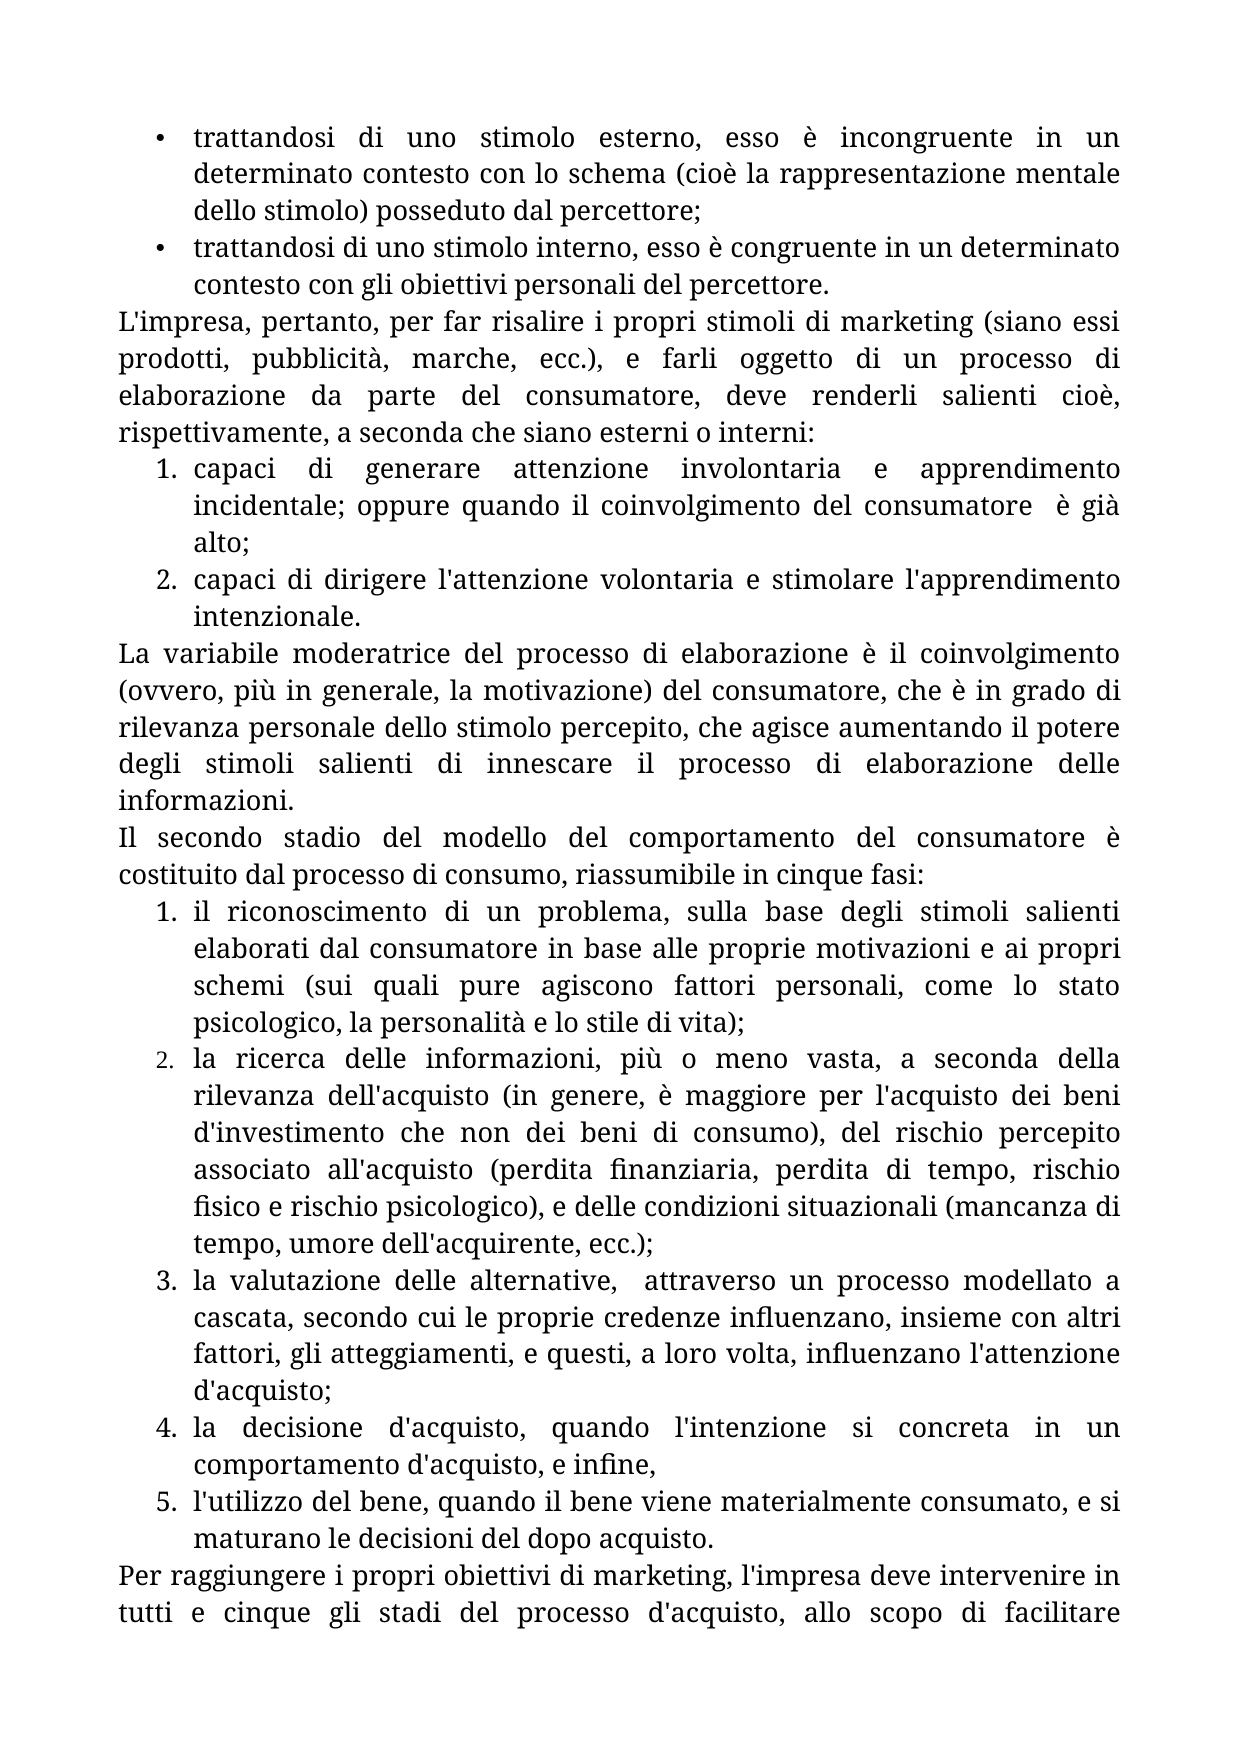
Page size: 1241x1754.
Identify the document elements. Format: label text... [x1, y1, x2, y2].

text La variabile moderatrice del processo di elaborazione è il coinvolgimento (ovvero, più in generale, la motivazione) del consumatore, che è in grado di rilevanza personale dello stimolo percepito, che agisce aumentando il potere degli stimoli salienti di innescare il processo di elaborazione delle informazioni. [118, 634, 1122, 819]
list l'utilizzo del bene, quando il bene viene materialmente consumato, e si maturano le decisioni del dopo acquisto. [156, 1482, 1122, 1556]
text Il secondo stadio del modello del comportamento del consumatore è costituito dal processo di consumo, riassumibile in cinque fasi: [118, 819, 1122, 892]
list il riconoscimento di un problema, sulla base degli stimoli salienti elaborati dal consumatore in base alle proprie motivazioni e ai propri schemi (sui quali pure agiscono fattori personali, come lo stato psicologico, la personalità e lo stile di vita); [156, 892, 1122, 1040]
list la decisione d'acquisto, quando l'intenzione si concreta in un comportamento d'acquisto, e infine, [156, 1409, 1122, 1482]
list trattandosi di uno stimolo interno, esso è congruente in un determinato contesto con gli obiettivi personali del percettore. [156, 229, 1122, 302]
list capaci di dirigere l'attenzione volontaria e stimolare l'apprendimento intenzionale. [156, 561, 1122, 634]
text L'impresa, pertanto, per far risalire i propri stimoli di marketing (siano essi prodotti, pubblicità, marche, ecc.), e farli oggetto di un processo di elaborazione da parte del consumatore, deve renderli salienti cioè, rispettivamente, a seconda che siano esterni o interni: [118, 302, 1122, 450]
list la valutazione delle alternative, attraverso un processo modellato a cascata, secondo cui le proprie credenze influenzano, insieme con altri fattori, gli atteggiamenti, e questi, a loro volta, influenzano l'attenzione d'acquisto; [156, 1261, 1122, 1409]
text Per raggiungere i propri obiettivi di marketing, l'impresa deve intervenire in tutti e cinque gli stadi del processo d'acquisto, allo scopo di facilitare [118, 1556, 1122, 1630]
list trattandosi di uno stimolo esterno, esso è incongruente in un determinato contesto con lo schema (cioè la rappresentazione mentale dello stimolo) posseduto dal percettore; [156, 118, 1122, 229]
list la ricerca delle informazioni, più o meno vasta, a seconda della rilevanza dell'acquisto (in genere, è maggiore per l'acquisto dei beni d'investimento che non dei beni di consumo), del rischio percepito associato all'acquisto (perdita finanziaria, perdita di tempo, rischio fisico e rischio psicologico), e delle condizioni situazionali (mancanza di tempo, umore dell'acquirente, ecc.); [156, 1040, 1122, 1261]
list capaci di generare attenzione involontaria e apprendimento incidentale; oppure quando il coinvolgimento del consumatore è già alto; [156, 450, 1122, 561]
